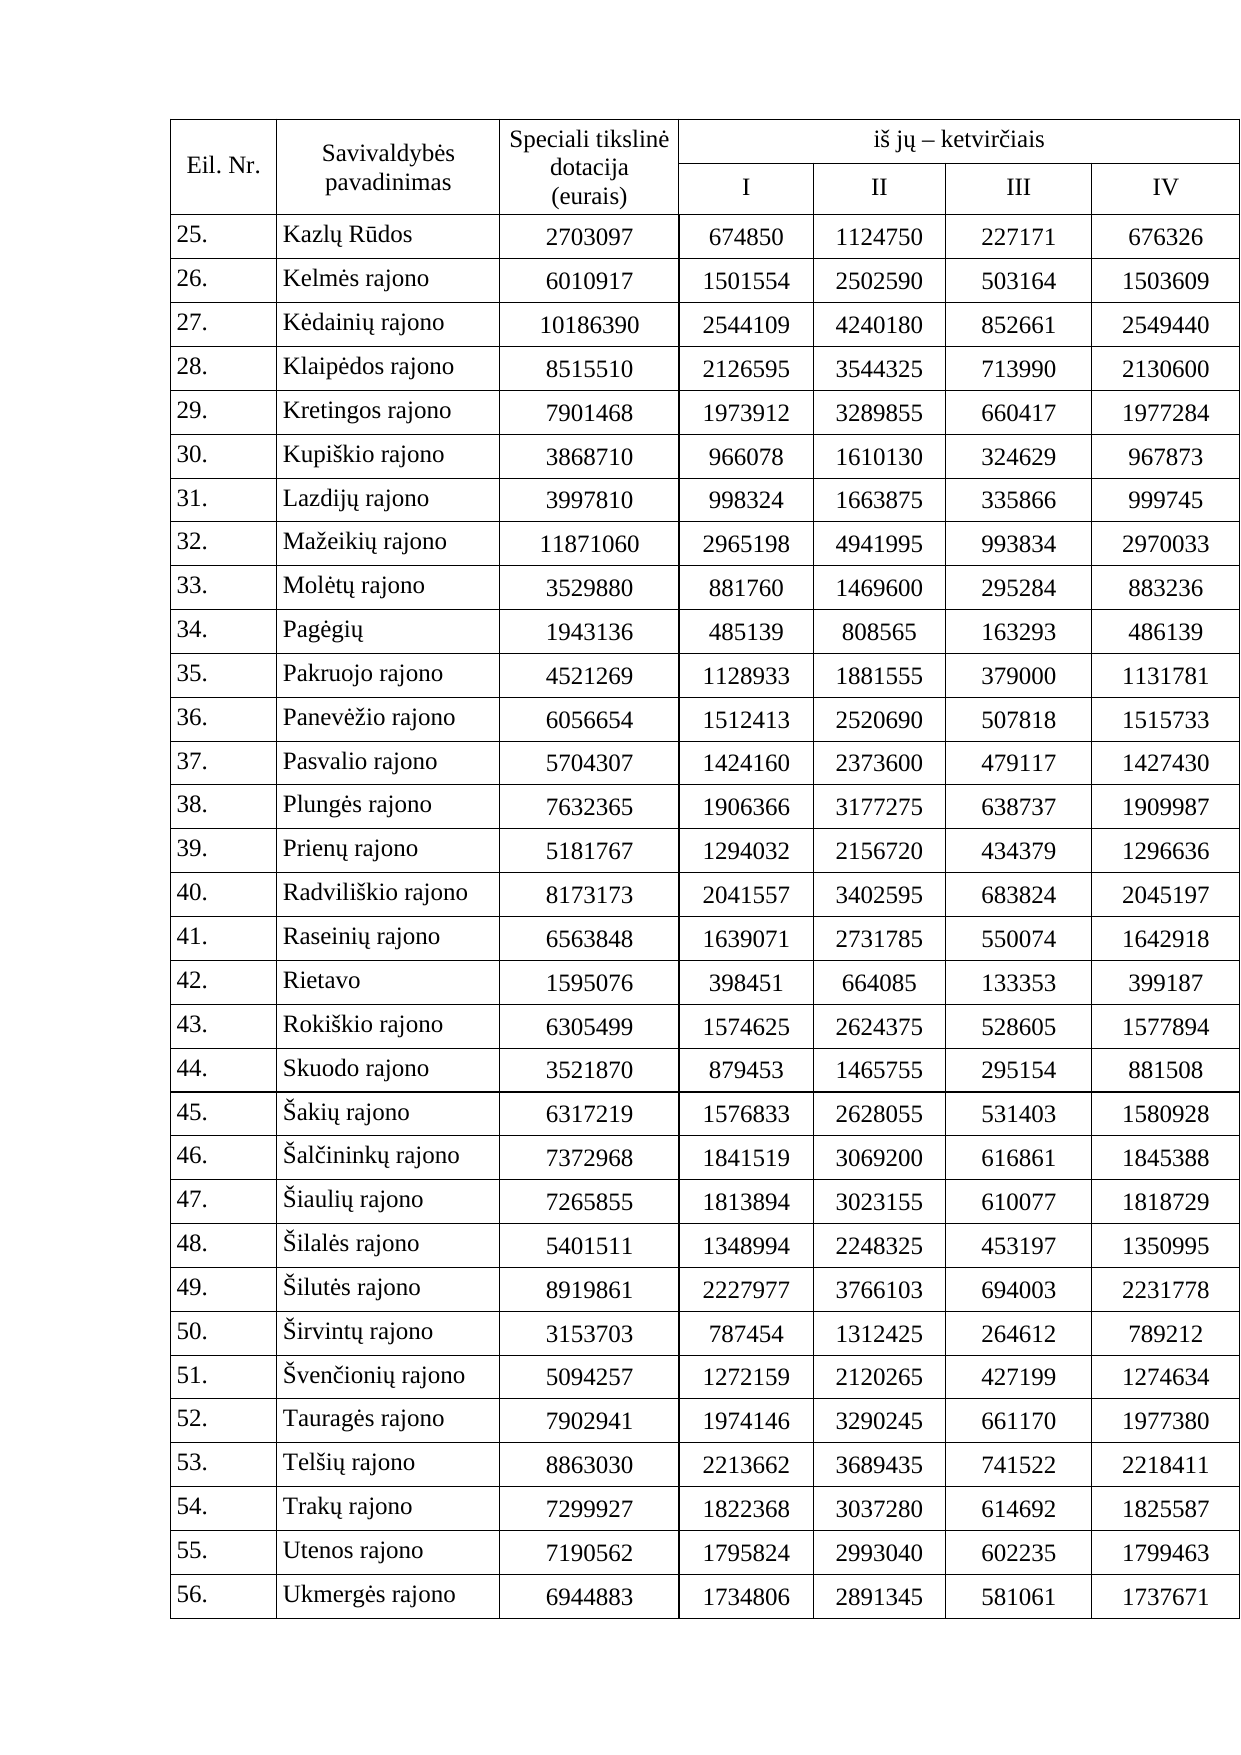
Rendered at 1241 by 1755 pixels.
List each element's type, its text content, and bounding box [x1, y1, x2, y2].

table_cell IV [1092, 164, 1239, 214]
table_cell 29. [171, 391, 276, 433]
table_cell 993834 [946, 522, 1091, 565]
table_cell 2520690 [814, 698, 945, 741]
table_cell Šilutės rajono [277, 1268, 499, 1311]
table_cell 10186390 [500, 303, 678, 346]
table_cell 661170 [946, 1399, 1091, 1442]
table_cell 1906366 [680, 785, 813, 828]
table_cell III [946, 164, 1091, 214]
table_cell 1595076 [500, 961, 678, 1004]
table_cell 1813894 [680, 1180, 813, 1223]
table_cell 3544325 [814, 347, 945, 390]
table_cell 264612 [946, 1312, 1091, 1354]
table_cell 1272159 [680, 1356, 813, 1398]
table_cell Kazlų Rūdos [277, 215, 499, 258]
table_cell Prienų rajono [277, 829, 499, 872]
table_cell 1312425 [814, 1312, 945, 1354]
table_cell 52. [171, 1399, 276, 1442]
table_cell 42. [171, 961, 276, 1004]
table_cell 163293 [946, 610, 1091, 653]
table_cell 5704307 [500, 742, 678, 784]
table_cell 1822368 [680, 1487, 813, 1530]
table_cell 3868710 [500, 435, 678, 477]
table_cell 34. [171, 610, 276, 653]
table_cell 50. [171, 1312, 276, 1354]
table_cell Telšių rajono [277, 1443, 499, 1486]
table_cell Plungės rajono [277, 785, 499, 828]
table_cell 49. [171, 1268, 276, 1311]
table_cell 808565 [814, 610, 945, 653]
table_cell 966078 [680, 435, 813, 477]
table_header Savivaldybės pavadinimas [277, 120, 499, 214]
table_cell 638737 [946, 785, 1091, 828]
table_cell 399187 [1092, 961, 1239, 1004]
table_cell 51. [171, 1356, 276, 1398]
table_cell Panevėžio rajono [277, 698, 499, 741]
table_cell 1424160 [680, 742, 813, 784]
table_cell 2731785 [814, 917, 945, 960]
table_cell Tauragės rajono [277, 1399, 499, 1442]
table_cell 1128933 [680, 654, 813, 697]
table_cell Kelmės rajono [277, 259, 499, 302]
table_cell 1577894 [1092, 1005, 1239, 1047]
table_cell 31. [171, 479, 276, 521]
table_cell 787454 [680, 1312, 813, 1354]
table_cell 379000 [946, 654, 1091, 697]
table_cell 4521269 [500, 654, 678, 697]
table_cell Molėtų rajono [277, 566, 499, 609]
table_cell 3069200 [814, 1136, 945, 1179]
table_cell 852661 [946, 303, 1091, 346]
table_cell 3529880 [500, 566, 678, 609]
table_cell 6317219 [500, 1093, 678, 1135]
table_cell 2502590 [814, 259, 945, 302]
table_cell 335866 [946, 479, 1091, 521]
table_cell 2227977 [680, 1268, 813, 1311]
table_cell 1512413 [680, 698, 813, 741]
table_cell 2703097 [500, 215, 678, 258]
table_cell 133353 [946, 961, 1091, 1004]
table_cell 3521870 [500, 1049, 678, 1091]
table_cell 30. [171, 435, 276, 477]
table_cell 1610130 [814, 435, 945, 477]
table_cell 1663875 [814, 479, 945, 521]
table_cell 2624375 [814, 1005, 945, 1047]
table_cell 1580928 [1092, 1093, 1239, 1135]
table_cell 46. [171, 1136, 276, 1179]
table_cell 1909987 [1092, 785, 1239, 828]
table_cell 713990 [946, 347, 1091, 390]
table_cell 427199 [946, 1356, 1091, 1398]
table_cell Klaipėdos rajono [277, 347, 499, 390]
table_cell 5181767 [500, 829, 678, 872]
table_cell 1845388 [1092, 1136, 1239, 1179]
table_cell 2891345 [814, 1575, 945, 1618]
table_cell 43. [171, 1005, 276, 1047]
table_cell Utenos rajono [277, 1531, 499, 1574]
table_cell 614692 [946, 1487, 1091, 1530]
table_cell Rietavo [277, 961, 499, 1004]
table_cell 7190562 [500, 1531, 678, 1574]
table_cell 998324 [680, 479, 813, 521]
table_cell Pasvalio rajono [277, 742, 499, 784]
table_cell 1943136 [500, 610, 678, 653]
table_cell 434379 [946, 829, 1091, 872]
table_cell 1973912 [680, 391, 813, 433]
table_cell 485139 [680, 610, 813, 653]
table_cell 3023155 [814, 1180, 945, 1223]
table_cell 4240180 [814, 303, 945, 346]
table_cell 1131781 [1092, 654, 1239, 697]
table_cell 7901468 [500, 391, 678, 433]
table_cell 1799463 [1092, 1531, 1239, 1574]
table_cell 36. [171, 698, 276, 741]
table_header Speciali tikslinė dotacija (eurais) [500, 120, 678, 214]
table_cell 8863030 [500, 1443, 678, 1486]
table_cell 2549440 [1092, 303, 1239, 346]
table_cell 6056654 [500, 698, 678, 741]
table_cell 398451 [680, 961, 813, 1004]
table_cell 676326 [1092, 215, 1239, 258]
table_cell 1974146 [680, 1399, 813, 1442]
table_cell 2965198 [680, 522, 813, 565]
table_cell 3402595 [814, 873, 945, 916]
table_cell 1795824 [680, 1531, 813, 1574]
table_cell 1348994 [680, 1224, 813, 1267]
table_cell 25. [171, 215, 276, 258]
table_cell 44. [171, 1049, 276, 1091]
table_cell Skuodo rajono [277, 1049, 499, 1091]
table_cell 8919861 [500, 1268, 678, 1311]
table_cell 33. [171, 566, 276, 609]
table_cell 227171 [946, 215, 1091, 258]
table_cell Mažeikių rajono [277, 522, 499, 565]
table_cell 295284 [946, 566, 1091, 609]
table_cell 6563848 [500, 917, 678, 960]
table_cell 11871060 [500, 522, 678, 565]
table_cell 6010917 [500, 259, 678, 302]
table_cell 550074 [946, 917, 1091, 960]
table_cell 2041557 [680, 873, 813, 916]
table_cell Širvintų rajono [277, 1312, 499, 1354]
table_cell Šakių rajono [277, 1093, 499, 1135]
table_cell 1734806 [680, 1575, 813, 1618]
table_cell 664085 [814, 961, 945, 1004]
table_cell 660417 [946, 391, 1091, 433]
table_cell 7372968 [500, 1136, 678, 1179]
table_cell 27. [171, 303, 276, 346]
table_cell 2544109 [680, 303, 813, 346]
table_cell 1427430 [1092, 742, 1239, 784]
table_cell 2126595 [680, 347, 813, 390]
table_cell 295154 [946, 1049, 1091, 1091]
table_cell 1841519 [680, 1136, 813, 1179]
table_cell 53. [171, 1443, 276, 1486]
table_cell 2213662 [680, 1443, 813, 1486]
table_cell 1469600 [814, 566, 945, 609]
table_cell 45. [171, 1093, 276, 1135]
table_cell Šalčininkų rajono [277, 1136, 499, 1179]
table_cell 531403 [946, 1093, 1091, 1135]
table_cell 55. [171, 1531, 276, 1574]
table_cell 999745 [1092, 479, 1239, 521]
table_cell 7902941 [500, 1399, 678, 1442]
table_cell 38. [171, 785, 276, 828]
table_cell 2218411 [1092, 1443, 1239, 1486]
table_cell 1124750 [814, 215, 945, 258]
table_cell 1296636 [1092, 829, 1239, 872]
table_cell 879453 [680, 1049, 813, 1091]
table_cell 39. [171, 829, 276, 872]
table_cell 1825587 [1092, 1487, 1239, 1530]
table_cell 2993040 [814, 1531, 945, 1574]
table_cell 35. [171, 654, 276, 697]
table_cell 56. [171, 1575, 276, 1618]
table_cell 1350995 [1092, 1224, 1239, 1267]
table_cell 610077 [946, 1180, 1091, 1223]
table_cell 2045197 [1092, 873, 1239, 916]
table_cell Raseinių rajono [277, 917, 499, 960]
table_cell 1294032 [680, 829, 813, 872]
table_cell 54. [171, 1487, 276, 1530]
table_cell Pagėgių [277, 610, 499, 653]
table_cell 3037280 [814, 1487, 945, 1530]
table_cell 674850 [680, 215, 813, 258]
table_cell 2130600 [1092, 347, 1239, 390]
table_header Eil. Nr. [171, 120, 276, 214]
table_cell 48. [171, 1224, 276, 1267]
table_cell 4941995 [814, 522, 945, 565]
table_cell 3289855 [814, 391, 945, 433]
table_cell 7632365 [500, 785, 678, 828]
table_cell Kretingos rajono [277, 391, 499, 433]
table_cell 5401511 [500, 1224, 678, 1267]
table_cell 602235 [946, 1531, 1091, 1574]
table_cell Šiaulių rajono [277, 1180, 499, 1223]
table_cell Švenčionių rajono [277, 1356, 499, 1398]
table_cell 7299927 [500, 1487, 678, 1530]
table_cell 28. [171, 347, 276, 390]
table_cell Trakų rajono [277, 1487, 499, 1530]
table_cell 2156720 [814, 829, 945, 872]
table_cell 1642918 [1092, 917, 1239, 960]
table_cell 3689435 [814, 1443, 945, 1486]
table_cell 3766103 [814, 1268, 945, 1311]
table_cell 1574625 [680, 1005, 813, 1047]
table_cell 47. [171, 1180, 276, 1223]
table_cell 453197 [946, 1224, 1091, 1267]
table_cell 528605 [946, 1005, 1091, 1047]
table_cell 581061 [946, 1575, 1091, 1618]
table_cell 2231778 [1092, 1268, 1239, 1311]
table_cell 6944883 [500, 1575, 678, 1618]
table_cell 1639071 [680, 917, 813, 960]
table_cell Kėdainių rajono [277, 303, 499, 346]
table_cell 883236 [1092, 566, 1239, 609]
table_cell Kupiškio rajono [277, 435, 499, 477]
table_cell 8515510 [500, 347, 678, 390]
table_cell 1503609 [1092, 259, 1239, 302]
table_cell 1977284 [1092, 391, 1239, 433]
table_cell 6305499 [500, 1005, 678, 1047]
table_cell 1465755 [814, 1049, 945, 1091]
table_cell Pakruojo rajono [277, 654, 499, 697]
table_cell 2628055 [814, 1093, 945, 1135]
table_cell 1818729 [1092, 1180, 1239, 1223]
table_cell 1737671 [1092, 1575, 1239, 1618]
table_cell 1881555 [814, 654, 945, 697]
table_cell 479117 [946, 742, 1091, 784]
table_header iš jų – ketvirčiais [679, 120, 1239, 162]
table_cell 32. [171, 522, 276, 565]
table_cell 881508 [1092, 1049, 1239, 1091]
table_cell 5094257 [500, 1356, 678, 1398]
table_cell 40. [171, 873, 276, 916]
table_cell 41. [171, 917, 276, 960]
table_cell 7265855 [500, 1180, 678, 1223]
table_cell 967873 [1092, 435, 1239, 477]
table_cell 3290245 [814, 1399, 945, 1442]
table_cell 1501554 [680, 259, 813, 302]
table_cell 503164 [946, 259, 1091, 302]
table_cell 694003 [946, 1268, 1091, 1311]
table_cell 3177275 [814, 785, 945, 828]
table_cell 37. [171, 742, 276, 784]
table_cell 3153703 [500, 1312, 678, 1354]
table_cell 2373600 [814, 742, 945, 784]
table_cell Ukmergės rajono [277, 1575, 499, 1618]
table_cell 741522 [946, 1443, 1091, 1486]
table_cell 507818 [946, 698, 1091, 741]
table_cell 1977380 [1092, 1399, 1239, 1442]
table_cell 1576833 [680, 1093, 813, 1135]
table_cell I [679, 164, 813, 214]
table_cell Šilalės rajono [277, 1224, 499, 1267]
table_cell Radviliškio rajono [277, 873, 499, 916]
table_cell 3997810 [500, 479, 678, 521]
table_cell 486139 [1092, 610, 1239, 653]
table_cell 616861 [946, 1136, 1091, 1179]
table_cell 26. [171, 259, 276, 302]
table_cell 8173173 [500, 873, 678, 916]
table_cell 881760 [680, 566, 813, 609]
table_cell 2248325 [814, 1224, 945, 1267]
table_cell 1274634 [1092, 1356, 1239, 1398]
table_cell 1515733 [1092, 698, 1239, 741]
table_cell Rokiškio rajono [277, 1005, 499, 1047]
table_cell Lazdijų rajono [277, 479, 499, 521]
table_cell II [814, 164, 945, 214]
table_cell 789212 [1092, 1312, 1239, 1354]
table_cell 2120265 [814, 1356, 945, 1398]
table_cell 683824 [946, 873, 1091, 916]
table_cell 2970033 [1092, 522, 1239, 565]
table_cell 324629 [946, 435, 1091, 477]
